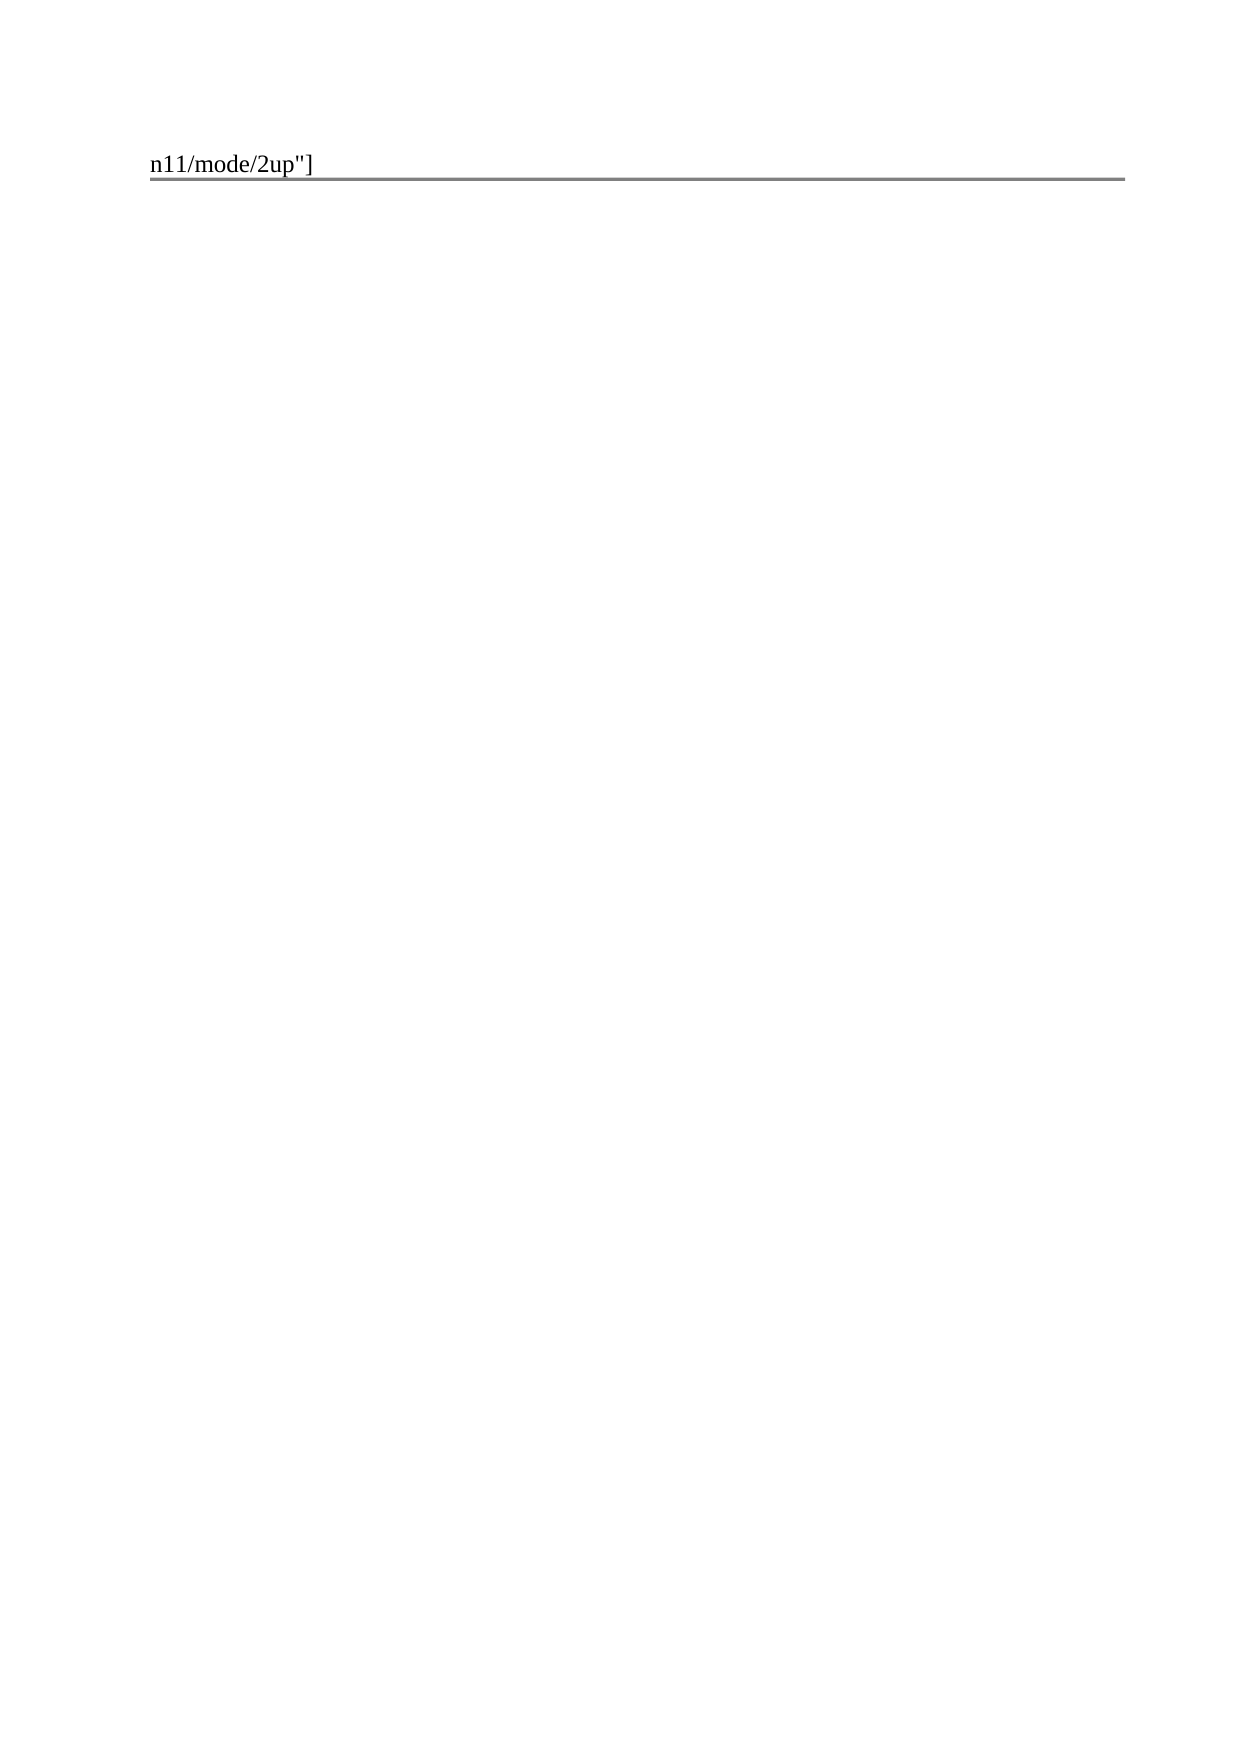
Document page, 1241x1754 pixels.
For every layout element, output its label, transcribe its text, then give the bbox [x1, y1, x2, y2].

text n11/mode/2up"] [150, 150, 1090, 177]
text [150, 181, 1090, 205]
